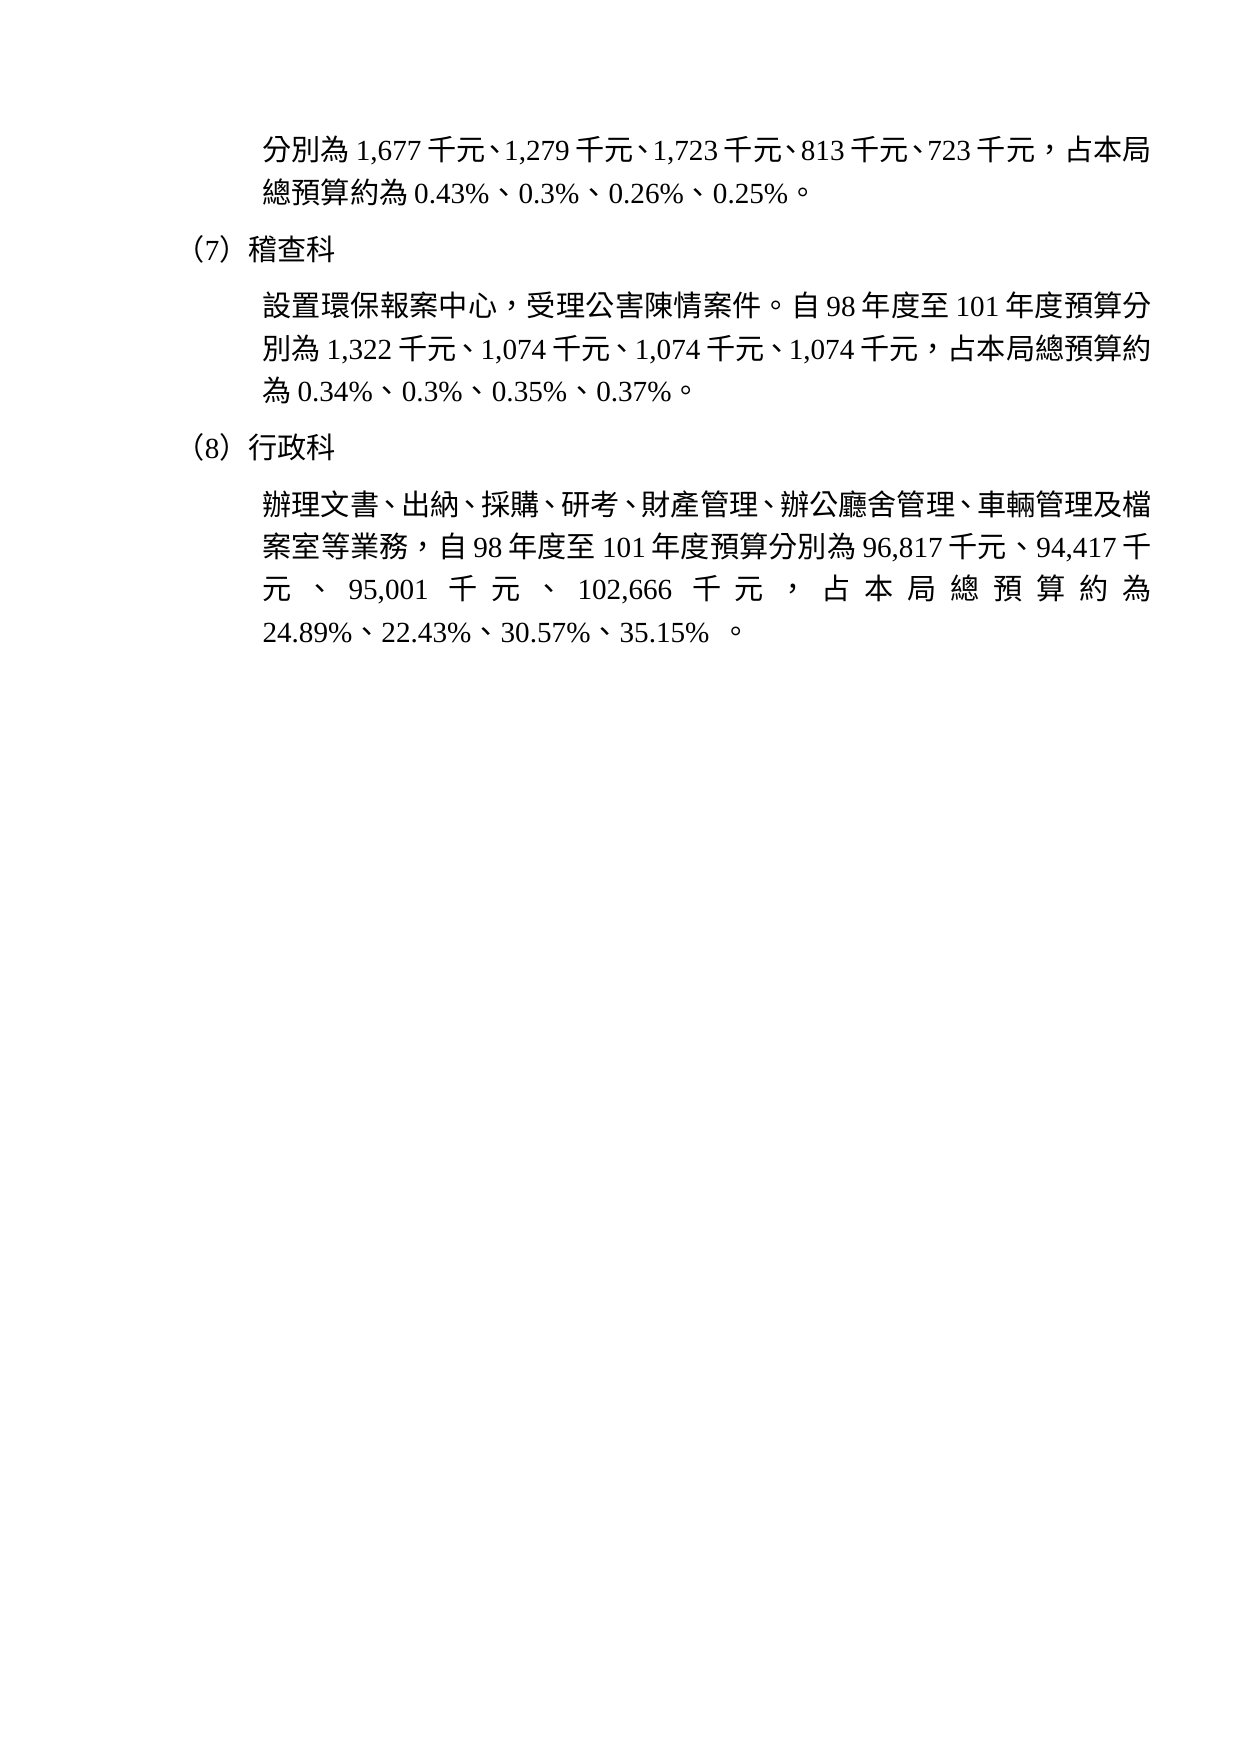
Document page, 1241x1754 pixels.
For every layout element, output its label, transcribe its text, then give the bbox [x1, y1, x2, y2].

list 稽查科 [175, 226, 1152, 268]
text 分別為1,677千元、1,279千元、1,723千元、813千元、723千元，占本局總預算約為0.43%、0.3%、0.26%、0.25%。 [262, 127, 1152, 212]
list 行政科 [175, 424, 1152, 467]
text 設置環保報案中心，受理公害陳情案件。自98年度至101年度預算分別為1,322千元、1,074千元、1,074千元、1,074千元，占本局總預算約為0.34%、0.3%、0.35%、0.37%。 [262, 283, 1152, 410]
text 辦理文書、出納、採購、研考、財產管理、辦公廳舍管理、車輛管理及檔案室等業務，自98年度至101年度預算分別為96,817千元、94,417千元、95,001千元、102,666千元，占本局總預算約為24.89%、22.43%、30.57%、35.15%。 [262, 481, 1152, 651]
